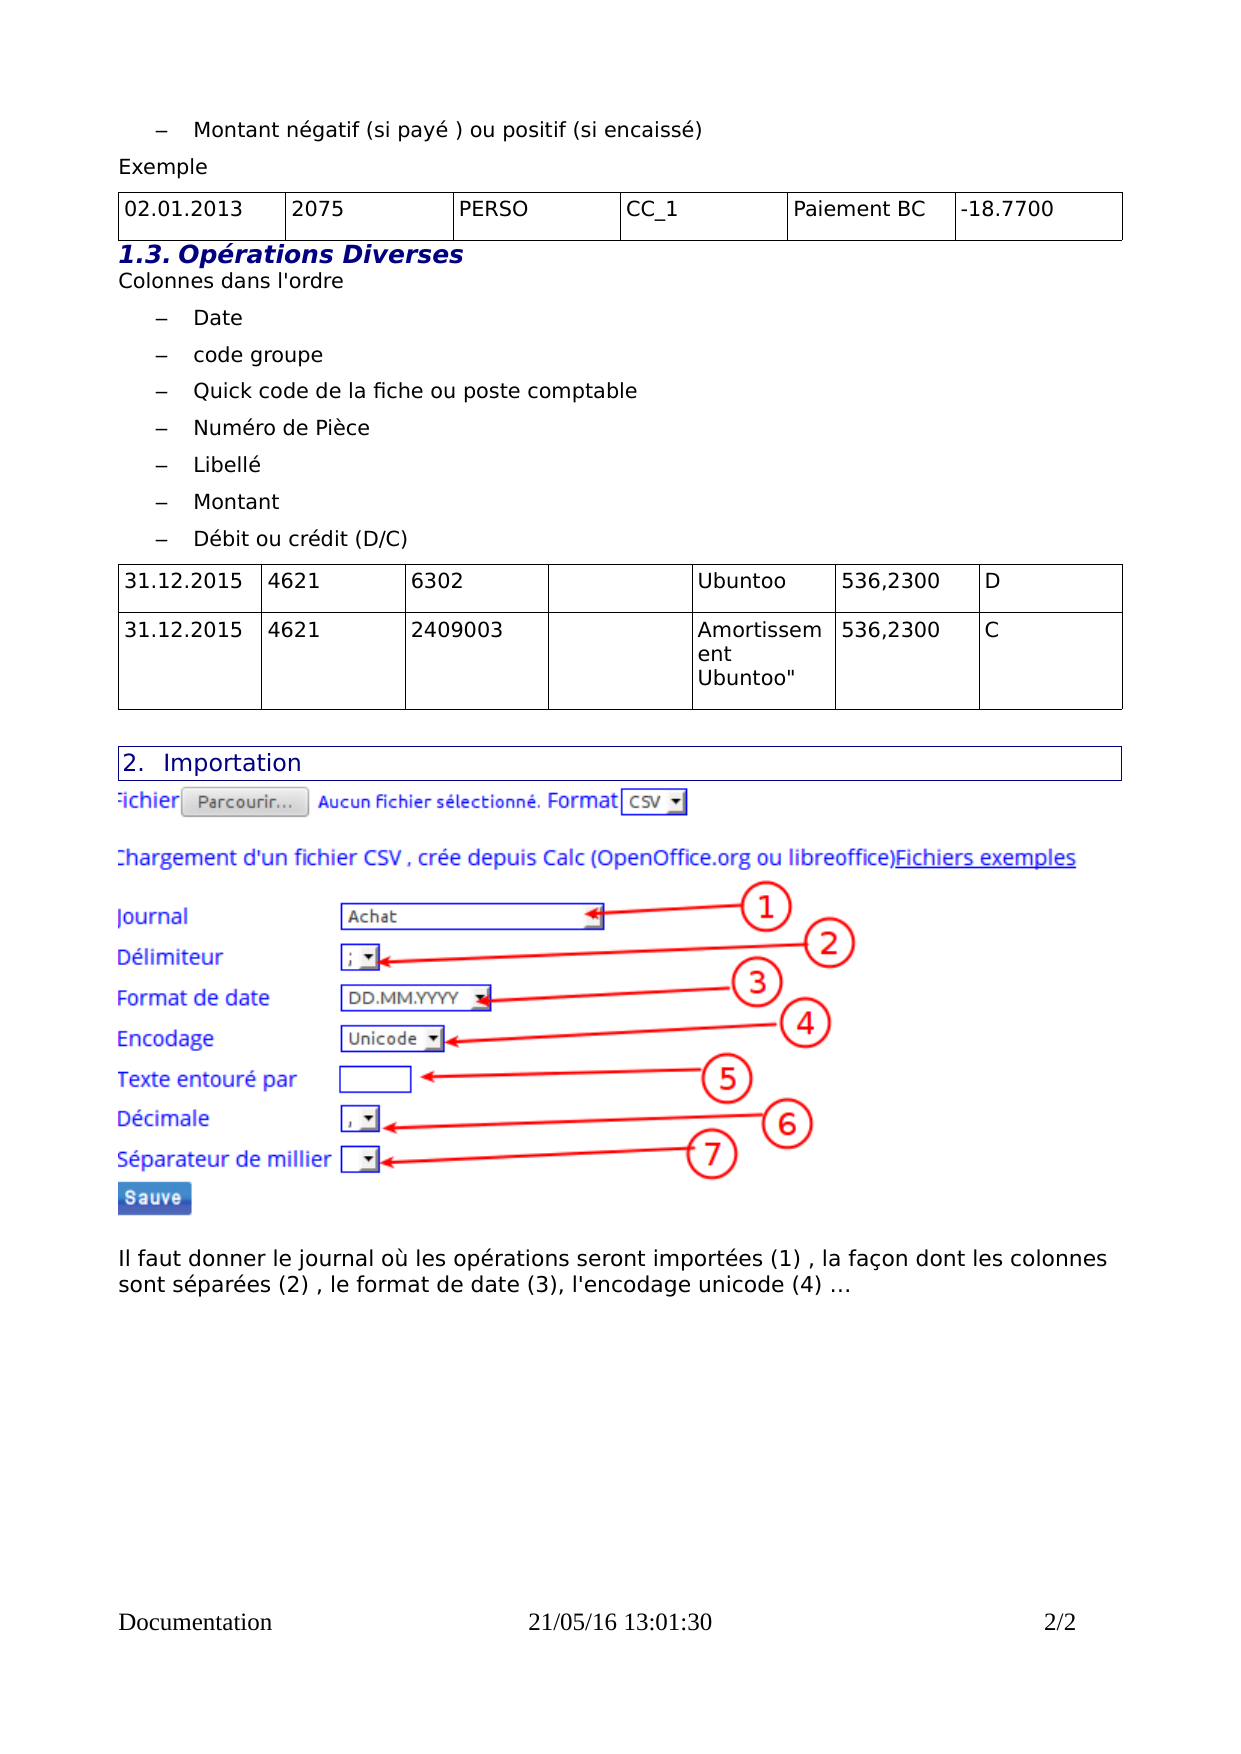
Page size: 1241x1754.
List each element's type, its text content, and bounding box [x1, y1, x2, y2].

picture [118, 781, 1123, 1247]
table_header 4621 [262, 565, 405, 612]
text Colonnes dans l'ordre [118, 269, 1122, 293]
table_cell 536,2300 [836, 613, 979, 709]
list Quick code de la fiche ou poste comptable [156, 379, 1122, 404]
list Numéro de Pièce [156, 416, 1122, 441]
table_cell 2409003 [406, 613, 548, 709]
table_header Paiement BC [788, 193, 955, 240]
list Débit ou crédit (D/C) [156, 527, 1122, 551]
table_header Ubuntoo [693, 565, 835, 612]
subtitle Opérations Diverses [118, 241, 1122, 269]
list Libellé [156, 453, 1122, 477]
table_header 02.01.2013 [119, 193, 285, 240]
text Il faut donner le journal où les opérations seront importées (1) , la façon dont les colonnes sont séparées (2) , le format de date (3), l'encodage unicode (4) … [118, 1247, 1122, 1297]
list code groupe [156, 343, 1122, 367]
table_header 6302 [406, 565, 548, 612]
table_header -18.7700 [956, 193, 1122, 240]
table_header [549, 565, 692, 612]
list Date [156, 306, 1122, 330]
table_header 2075 [286, 193, 453, 240]
table_cell [549, 613, 692, 709]
table_header 31.12.2015 [119, 565, 261, 612]
table_header PERSO [454, 193, 620, 240]
table_header D [980, 565, 1122, 612]
table_header 536,2300 [836, 565, 979, 612]
list Montant [156, 490, 1122, 514]
list Montant négatif (si payé ) ou positif (si encaissé) [156, 118, 1122, 142]
text Exemple [118, 155, 1122, 179]
table_cell 4621 [262, 613, 405, 709]
table_cell C [980, 613, 1122, 709]
subtitle Importation [119, 747, 1121, 780]
table_cell Amortissement Ubuntoo" [693, 613, 835, 709]
table_header CC_1 [621, 193, 787, 240]
table_cell 31.12.2015 [119, 613, 261, 709]
